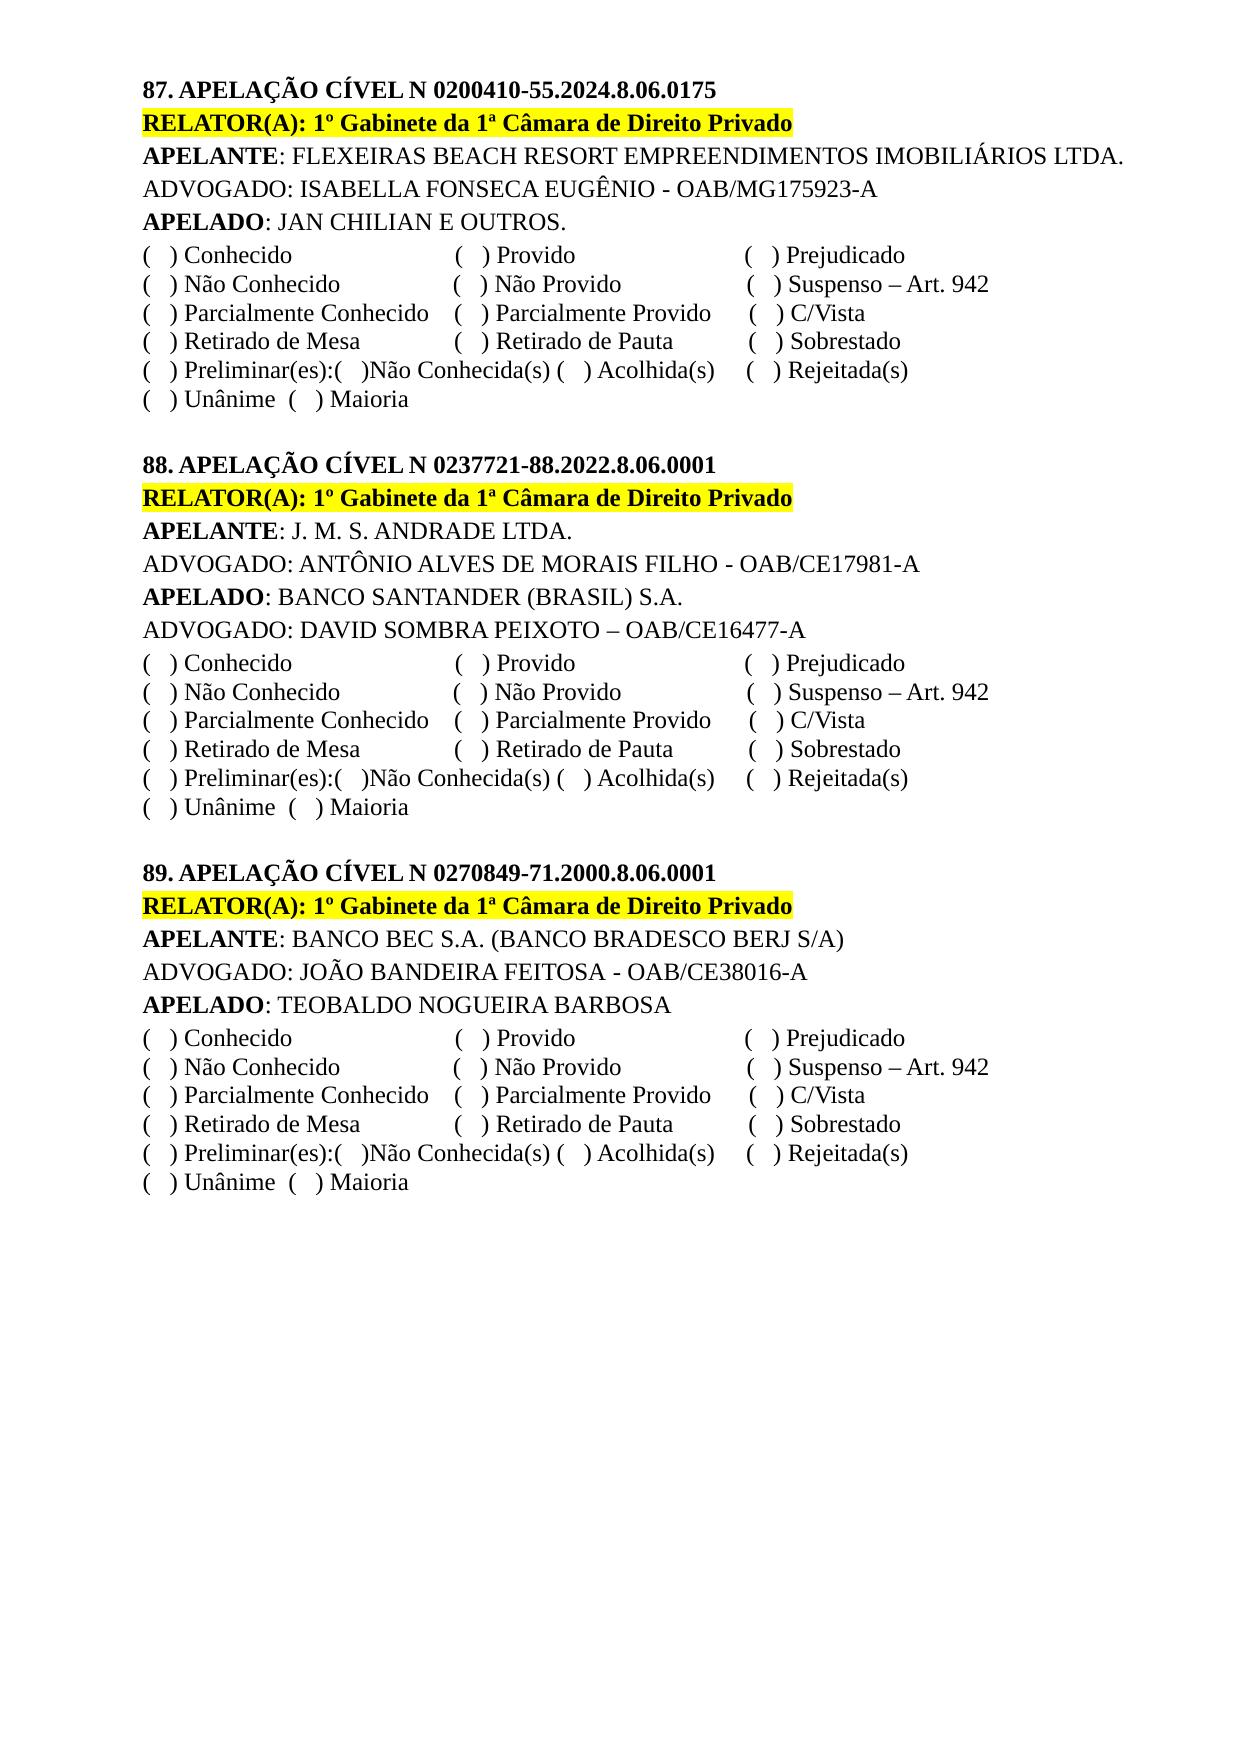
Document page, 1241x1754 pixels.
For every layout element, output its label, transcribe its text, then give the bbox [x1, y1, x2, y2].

text ( ) Não Conhecido ( ) Não Provido ( ) Suspenso – Art. 942 [142, 269, 1158, 298]
text ( ) Conhecido ( ) Provido ( ) Prejudicado [142, 240, 1141, 269]
text ( ) Preliminar(es):( )Não Conhecida(s) ( ) Acolhida(s) ( ) Rejeitada(s) [142, 763, 1158, 792]
text ( ) Unânime ( ) Maioria 88. APELAÇÃO CÍVEL N 0237721-88.2022.8.06.0001 RELATOR(A): 1º Gabinete da 1ª Câmara de Direito Privado APELANTE: J. M. S. ANDRADE LTDA. ADVOGADO: ANTÔNIO ALVES DE MORAIS FILHO - OAB/CE17981-A APELADO: BANCO SANTANDER (BRASIL) S.A. ADVOGADO: DAVID SOMBRA PEIXOTO – OAB/CE16477-A [142, 384, 1141, 644]
text ( ) Retirado de Mesa ( ) Retirado de Pauta ( ) Sobrestado [142, 1109, 1158, 1138]
text ( ) Conhecido ( ) Provido ( ) Prejudicado [142, 648, 1141, 677]
text ( ) Parcialmente Conhecido ( ) Parcialmente Provido ( ) C/Vista [142, 298, 1158, 326]
text ( ) Preliminar(es):( )Não Conhecida(s) ( ) Acolhida(s) ( ) Rejeitada(s) [142, 1138, 1158, 1167]
text ( ) Não Conhecido ( ) Não Provido ( ) Suspenso – Art. 942 [142, 677, 1158, 706]
text 87. APELAÇÃO CÍVEL N 0200410-55.2024.8.06.0175 RELATOR(A): 1º Gabinete da 1ª Câmara de Direito Privado APELANTE: FLEXEIRAS BEACH RESORT EMPREENDIMENTOS IMOBILIÁRIOS LTDA. ADVOGADO: ISABELLA FONSECA EUGÊNIO - OAB/MG175923-A APELADO: JAN CHILIAN E OUTROS. [142, 75, 1141, 236]
text ( ) Unânime ( ) Maioria 89. APELAÇÃO CÍVEL N 0270849-71.2000.8.06.0001 RELATOR(A): 1º Gabinete da 1ª Câmara de Direito Privado APELANTE: BANCO BEC S.A. (BANCO BRADESCO BERJ S/A) ADVOGADO: JOÃO BANDEIRA FEITOSA - OAB/CE38016-A APELADO: TEOBALDO NOGUEIRA BARBOSA [142, 792, 1141, 1019]
text ( ) Parcialmente Conhecido ( ) Parcialmente Provido ( ) C/Vista [142, 706, 1158, 734]
text ( ) Unânime ( ) Maioria [142, 1167, 1141, 1261]
text ( ) Parcialmente Conhecido ( ) Parcialmente Provido ( ) C/Vista [142, 1080, 1158, 1109]
text ( ) Não Conhecido ( ) Não Provido ( ) Suspenso – Art. 942 [142, 1052, 1158, 1080]
text ( ) Conhecido ( ) Provido ( ) Prejudicado [142, 1023, 1141, 1052]
text ( ) Preliminar(es):( )Não Conhecida(s) ( ) Acolhida(s) ( ) Rejeitada(s) [142, 355, 1158, 384]
text ( ) Retirado de Mesa ( ) Retirado de Pauta ( ) Sobrestado [142, 326, 1158, 355]
text ( ) Retirado de Mesa ( ) Retirado de Pauta ( ) Sobrestado [142, 734, 1158, 763]
